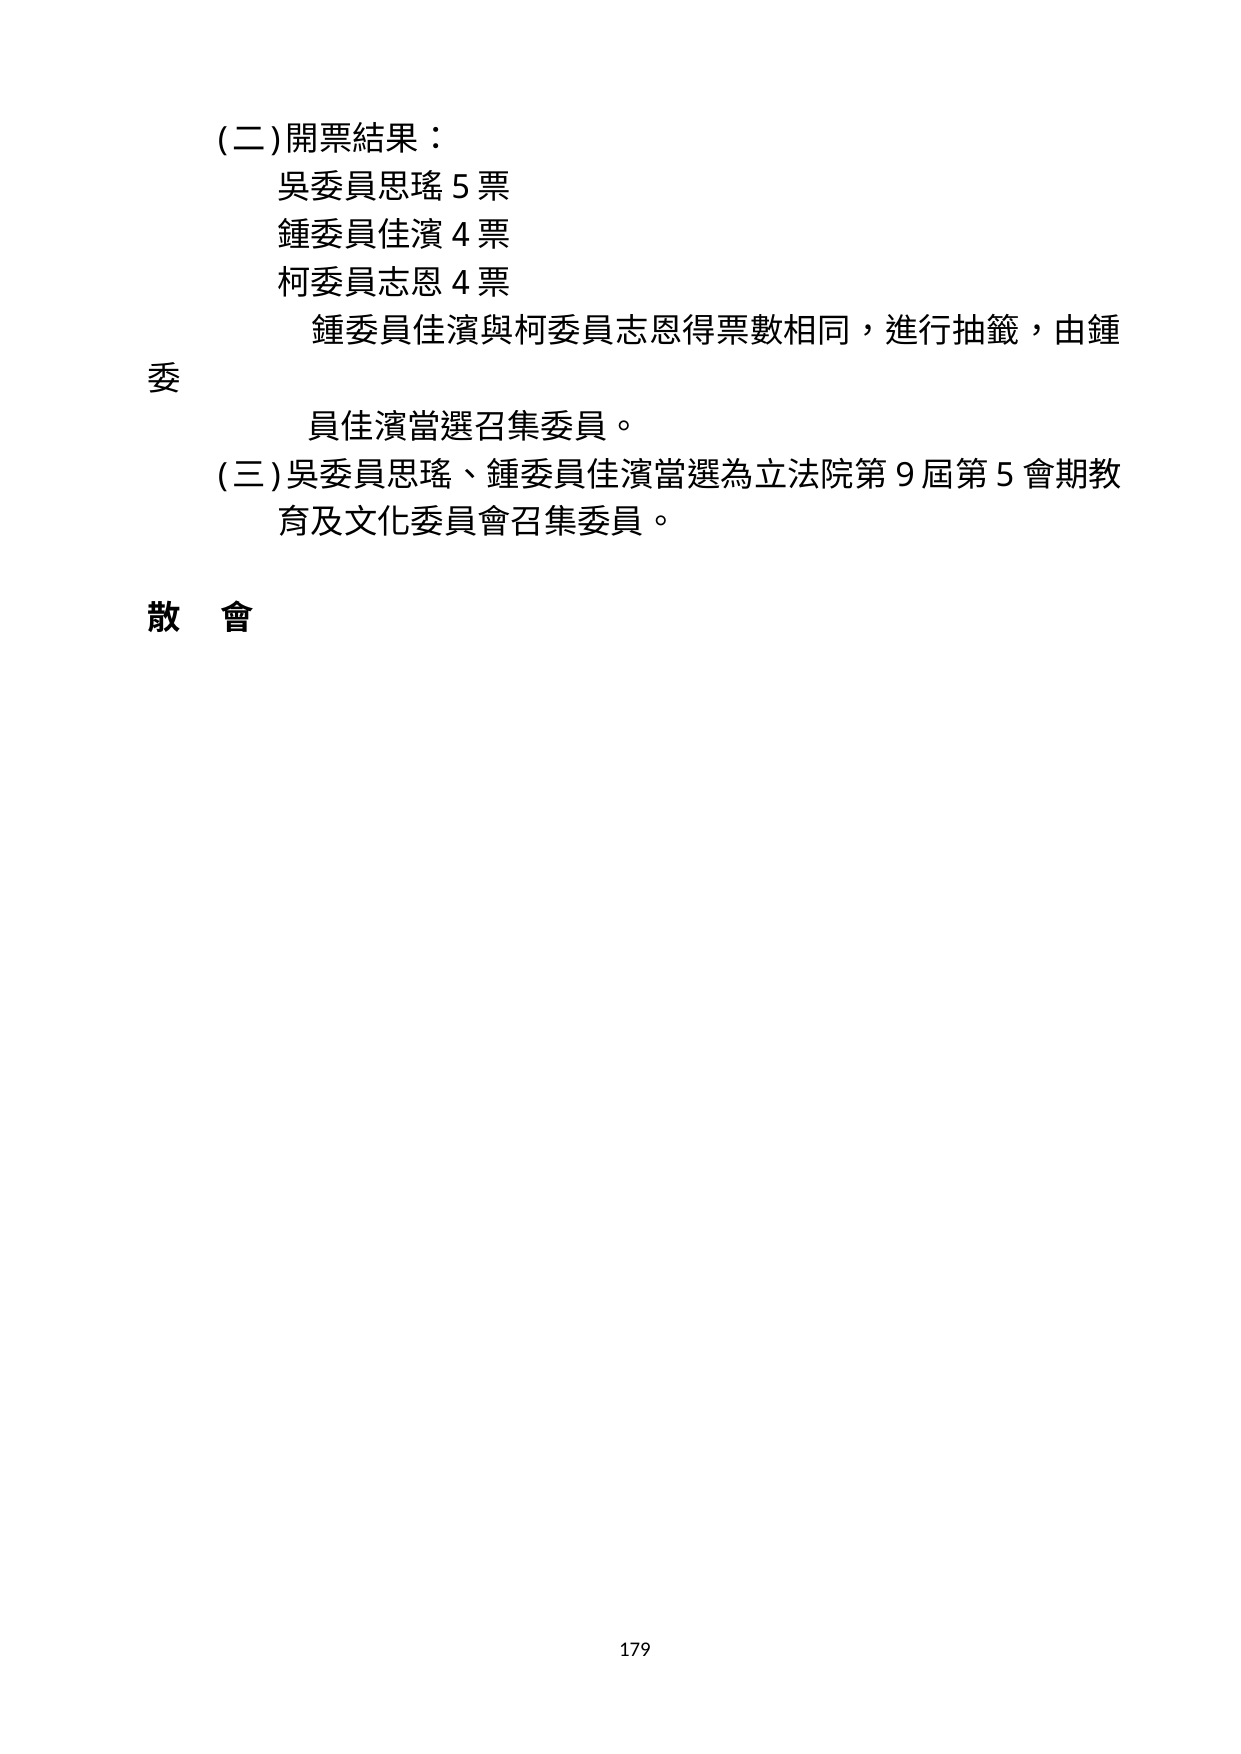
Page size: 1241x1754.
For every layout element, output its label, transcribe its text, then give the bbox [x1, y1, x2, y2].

text 吳委員思瑤5票 [277, 160, 1122, 208]
text 散 會 [147, 591, 1122, 639]
text 鍾委員佳濱與柯委員志恩得票數相同，進行抽籤，由鍾委 [147, 304, 1122, 400]
text (三)吳委員思瑤、鍾委員佳濱當選為立法院第9屆第5會期教育及文化委員會召集委員。 [212, 448, 1122, 543]
text 柯委員志恩4票 [277, 256, 1122, 304]
text (二)開票結果： [212, 112, 1122, 160]
text 員佳濱當選召集委員。 [147, 400, 1122, 448]
text 鍾委員佳濱4票 [277, 208, 1122, 256]
